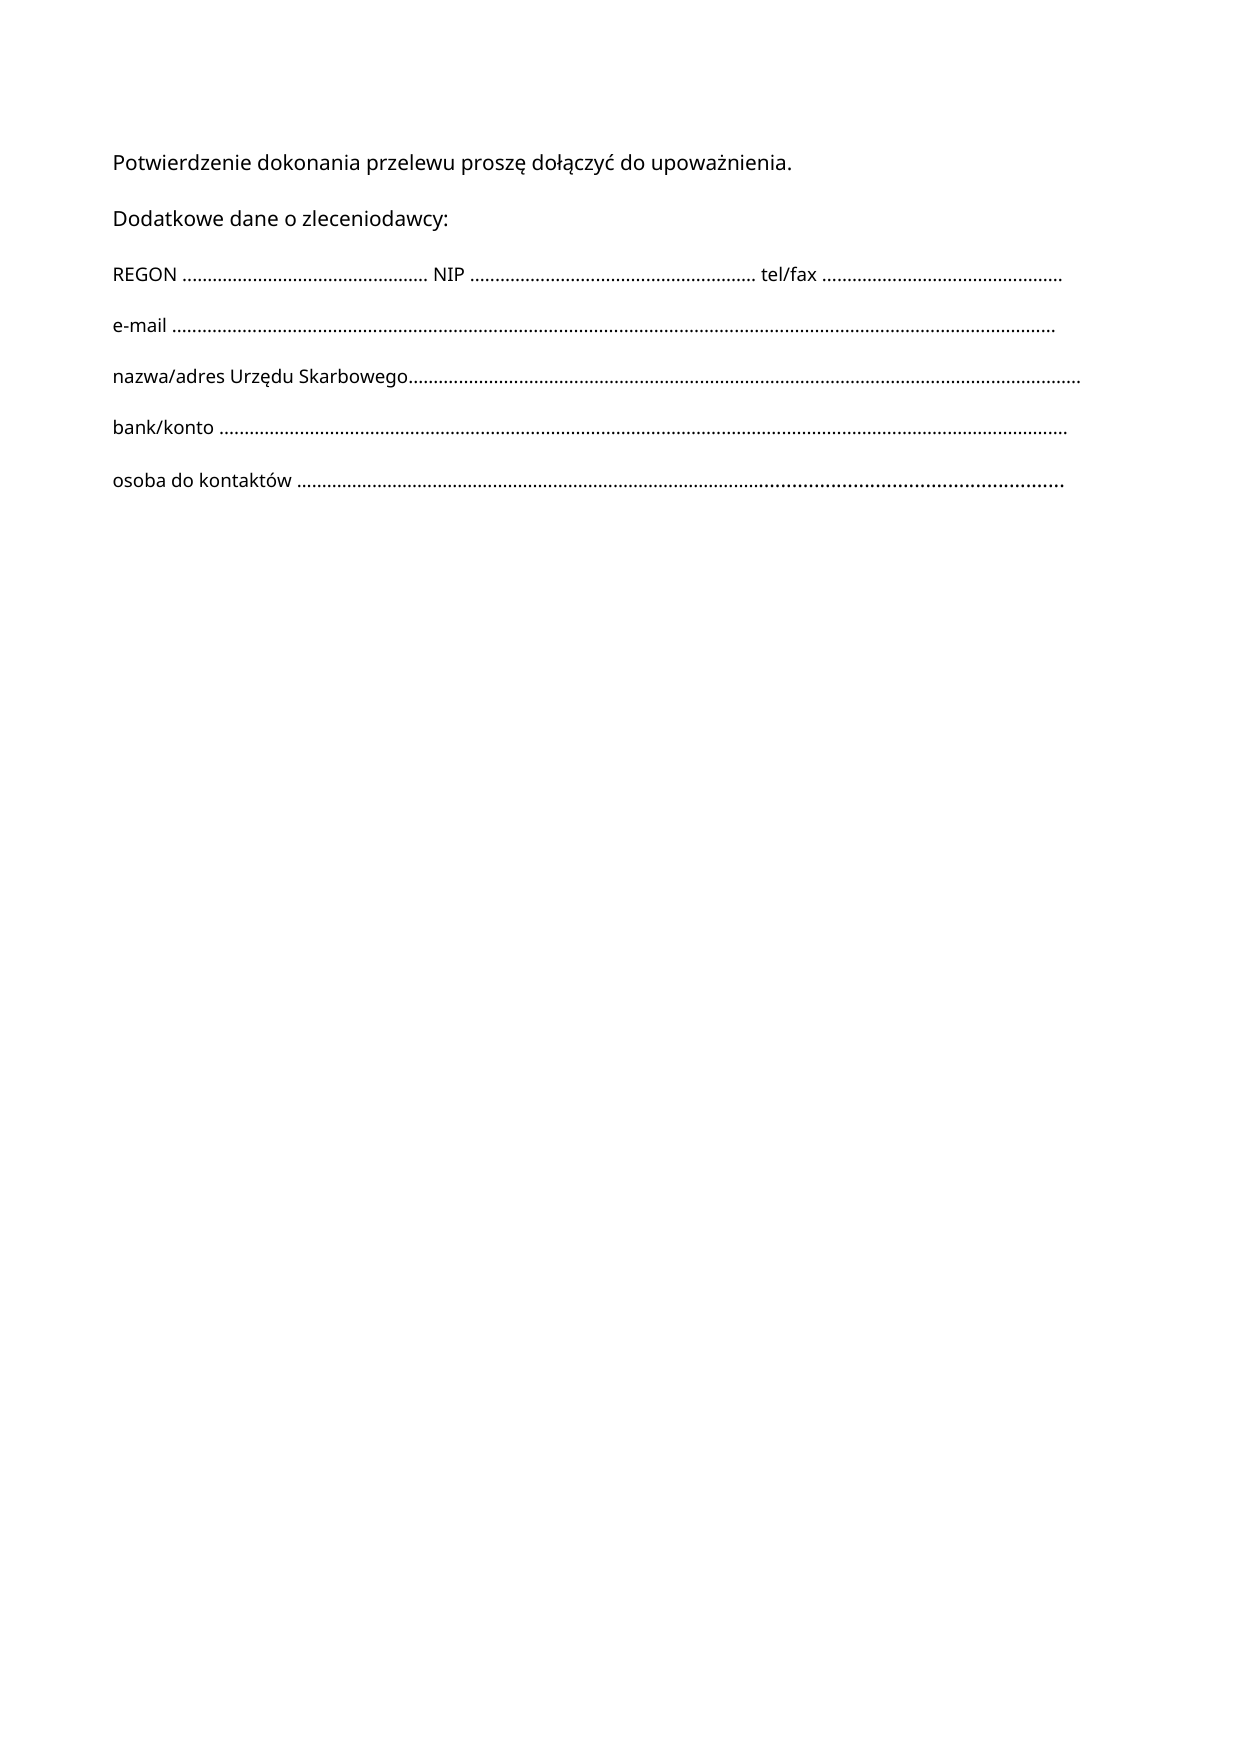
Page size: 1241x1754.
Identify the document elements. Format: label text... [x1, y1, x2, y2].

text REGON ................................................. NIP ......................................................... tel/fax ................................................ [112, 261, 1125, 287]
text Potwierdzenie dokonania przelewu proszę dołączyć do upoważnienia. [112, 148, 1125, 176]
text Dodatkowe dane o zleceniodawcy: [112, 204, 1125, 233]
text bank/konto ......................................................................................................................................................................... [112, 414, 1125, 440]
text e-mail ................................................................................................................................................................................ [112, 312, 1125, 338]
text osoba do kontaktów …................................................................................................................................................ [112, 466, 1125, 494]
text nazwa/adres Urzędu Skarbowego...................................................................................................................................... [112, 363, 1125, 389]
